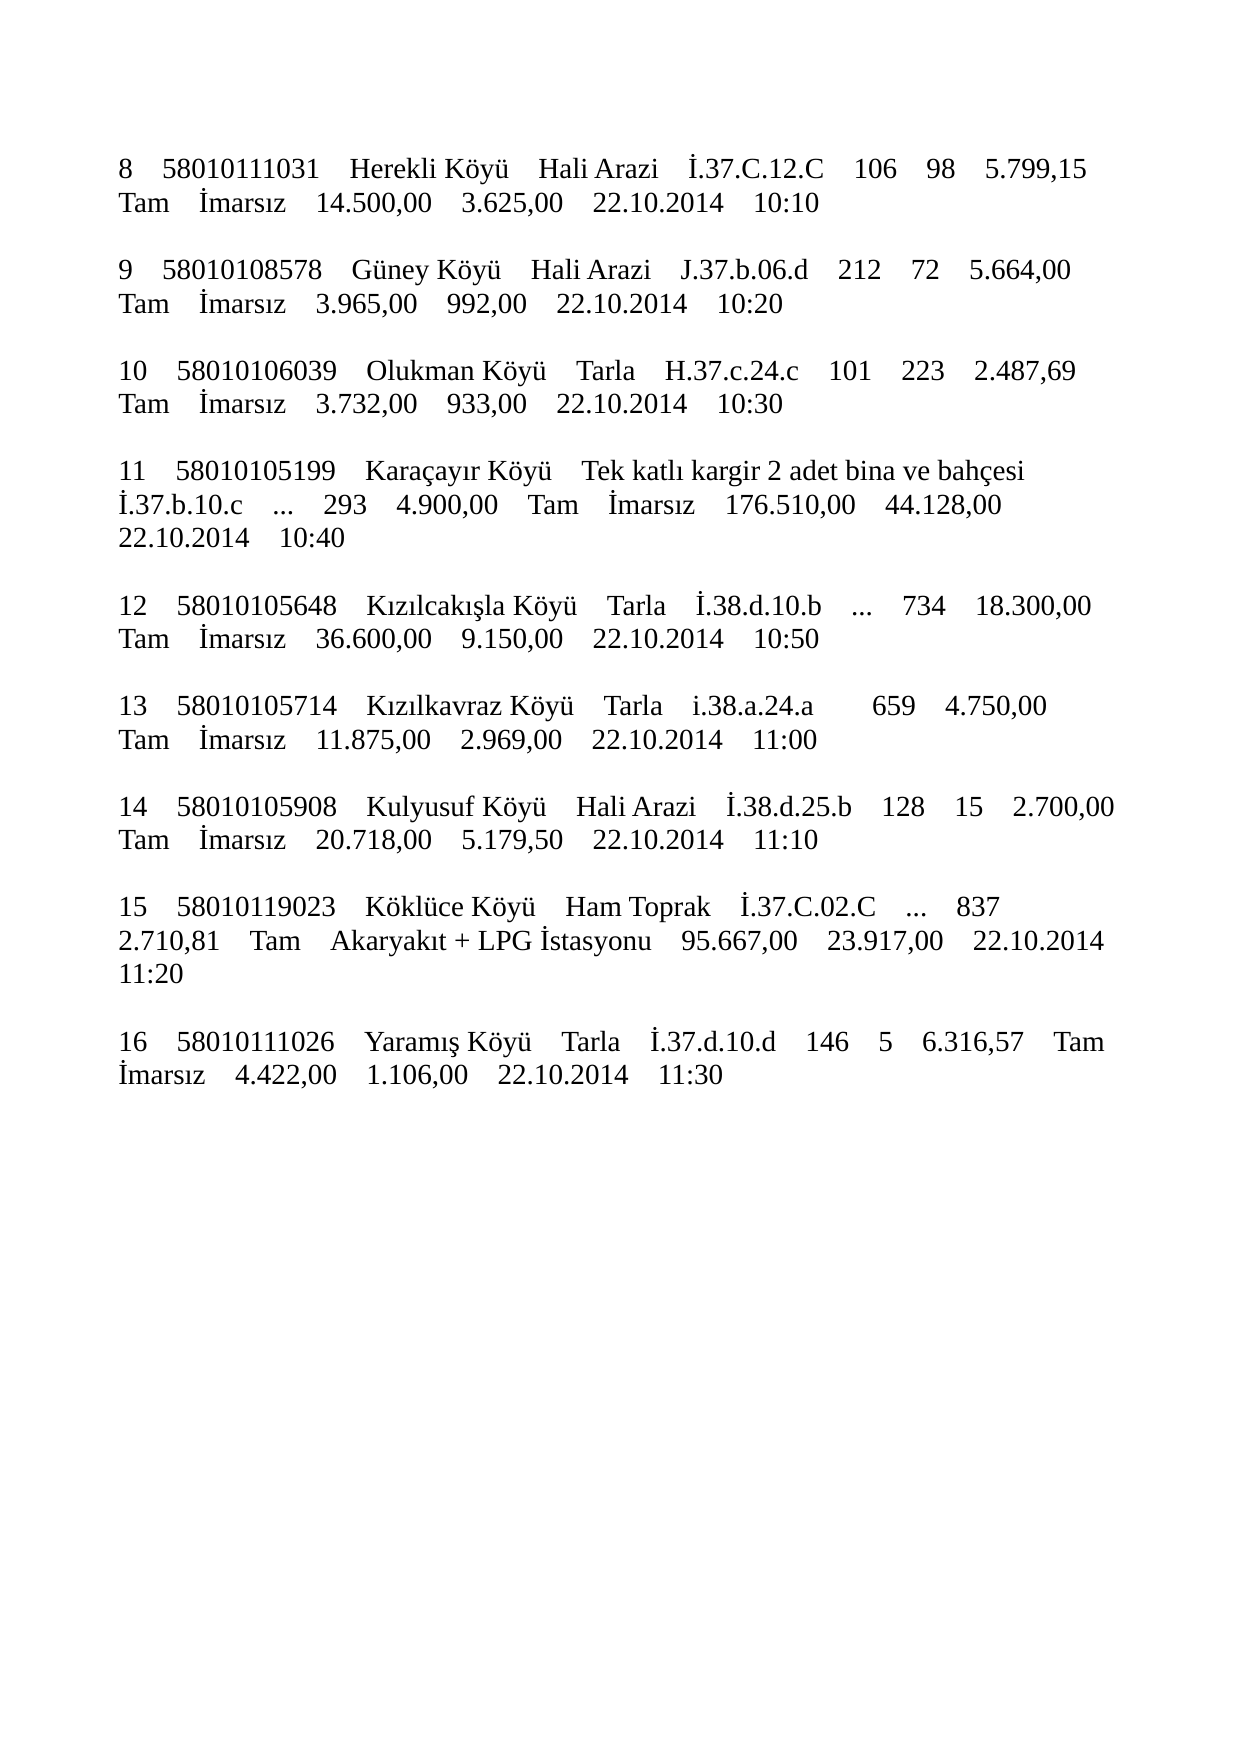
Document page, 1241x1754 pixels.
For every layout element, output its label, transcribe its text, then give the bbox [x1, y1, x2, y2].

text 12 58010105648 Kızılcakışla Köyü Tarla İ.38.d.10.b ... 734 18.300,00 Tam İmarsız 36.600,00 9.150,00 22.10.2014 10:50 [118, 588, 1122, 655]
text 14 58010105908 Kulyusuf Köyü Hali Arazi İ.38.d.25.b 128 15 2.700,00 Tam İmarsız 20.718,00 5.179,50 22.10.2014 11:10 [118, 789, 1122, 856]
text 16 58010111026 Yaramış Köyü Tarla İ.37.d.10.d 146 5 6.316,57 Tam İmarsız 4.422,00 1.106,00 22.10.2014 11:30 [118, 1024, 1122, 1091]
text 8 58010111031 Herekli Köyü Hali Arazi İ.37.C.12.C 106 98 5.799,15 Tam İmarsız 14.500,00 3.625,00 22.10.2014 10:10 [118, 152, 1122, 219]
text 9 58010108578 Güney Köyü Hali Arazi J.37.b.06.d 212 72 5.664,00 Tam İmarsız 3.965,00 992,00 22.10.2014 10:20 [118, 252, 1122, 319]
text 11 58010105199 Karaçayır Köyü Tek katlı kargir 2 adet bina ve bahçesi İ.37.b.10.c ... 293 4.900,00 Tam İmarsız 176.510,00 44.128,00 22.10.2014 10:40 [118, 453, 1122, 554]
text 10 58010106039 Olukman Köyü Tarla H.37.c.24.c 101 223 2.487,69 Tam İmarsız 3.732,00 933,00 22.10.2014 10:30 [118, 353, 1122, 420]
text 13 58010105714 Kızılkavraz Köyü Tarla i.38.a.24.a 659 4.750,00 Tam İmarsız 11.875,00 2.969,00 22.10.2014 11:00 [118, 688, 1122, 755]
text 15 58010119023 Köklüce Köyü Ham Toprak İ.37.C.02.C ... 837 2.710,81 Tam Akaryakıt + LPG İstasyonu 95.667,00 23.917,00 22.10.2014 11:20 [118, 889, 1122, 990]
